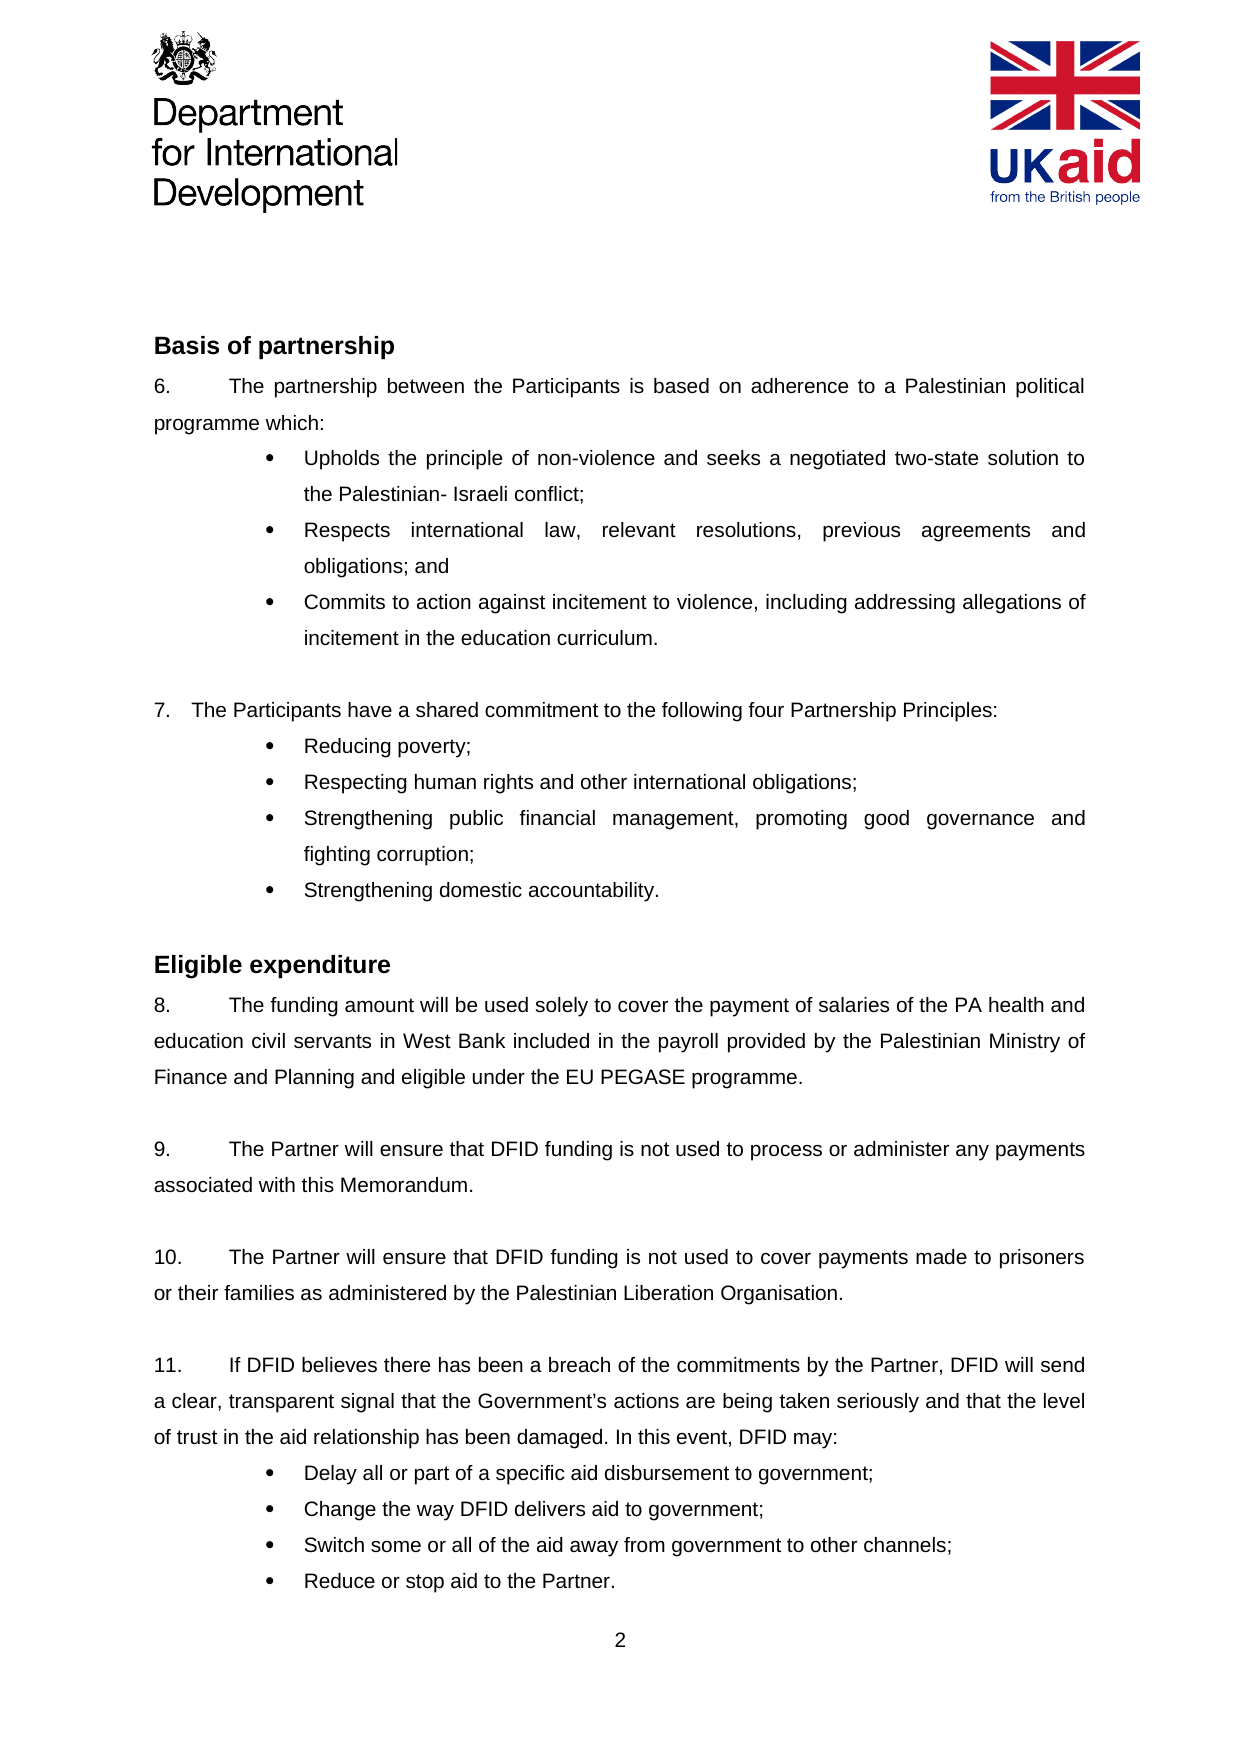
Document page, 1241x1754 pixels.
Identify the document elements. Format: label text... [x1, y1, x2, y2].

list The Participants have a shared commitment to the following four Partnership Principles: [153, 698, 1087, 722]
list Delay all or part of a specific aid disbursement to government; [266, 1460, 1087, 1484]
list The partnership between the Participants is based on adherence to a Palestinian political programme which: [153, 374, 1087, 434]
list Commits to action against incitement to violence, including addressing allegations of incitement in the education curriculum. [266, 590, 1087, 650]
list Switch some or all of the aid away from government to other channels; [266, 1532, 1087, 1557]
list The Partner will ensure that DFID funding is not used to process or administer any payments associated with this Memorandum. [153, 1137, 1087, 1197]
list Reducing poverty; [266, 734, 1087, 758]
list The Partner will ensure that DFID funding is not used to cover payments made to prisoners or their families as administered by the Palestinian Liberation Organisation. [153, 1245, 1087, 1305]
list Respecting human rights and other international obligations; [266, 770, 1087, 794]
text Basis of partnership [153, 331, 1087, 360]
list Change the way DFID delivers aid to government; [266, 1496, 1087, 1521]
list Reduce or stop aid to the Partner. [266, 1568, 1087, 1593]
list Upholds the principle of non-violence and seeks a negotiated two-state solution to the Palestinian- Israeli conflict; [266, 446, 1087, 506]
list Strengthening domestic accountability. [266, 878, 1087, 902]
text Eligible expenditure [153, 950, 1087, 979]
list Strengthening public financial management, promoting good governance and fighting corruption; [266, 806, 1087, 866]
list The funding amount will be used solely to cover the payment of salaries of the PA health and education civil servants in West Bank included in the payroll provided by the Palestinian Ministry of Finance and Planning and eligible under the EU PEGASE programme. [153, 993, 1087, 1089]
list Respects international law, relevant resolutions, previous agreements and obligations; and [266, 518, 1087, 578]
list If DFID believes there has been a breach of the commitments by the Partner, DFID will send a clear, transparent signal that the Government’s actions are being taken seriously and that the level of trust in the aid relationship has been damaged. In this event, DFID may: [153, 1353, 1087, 1448]
